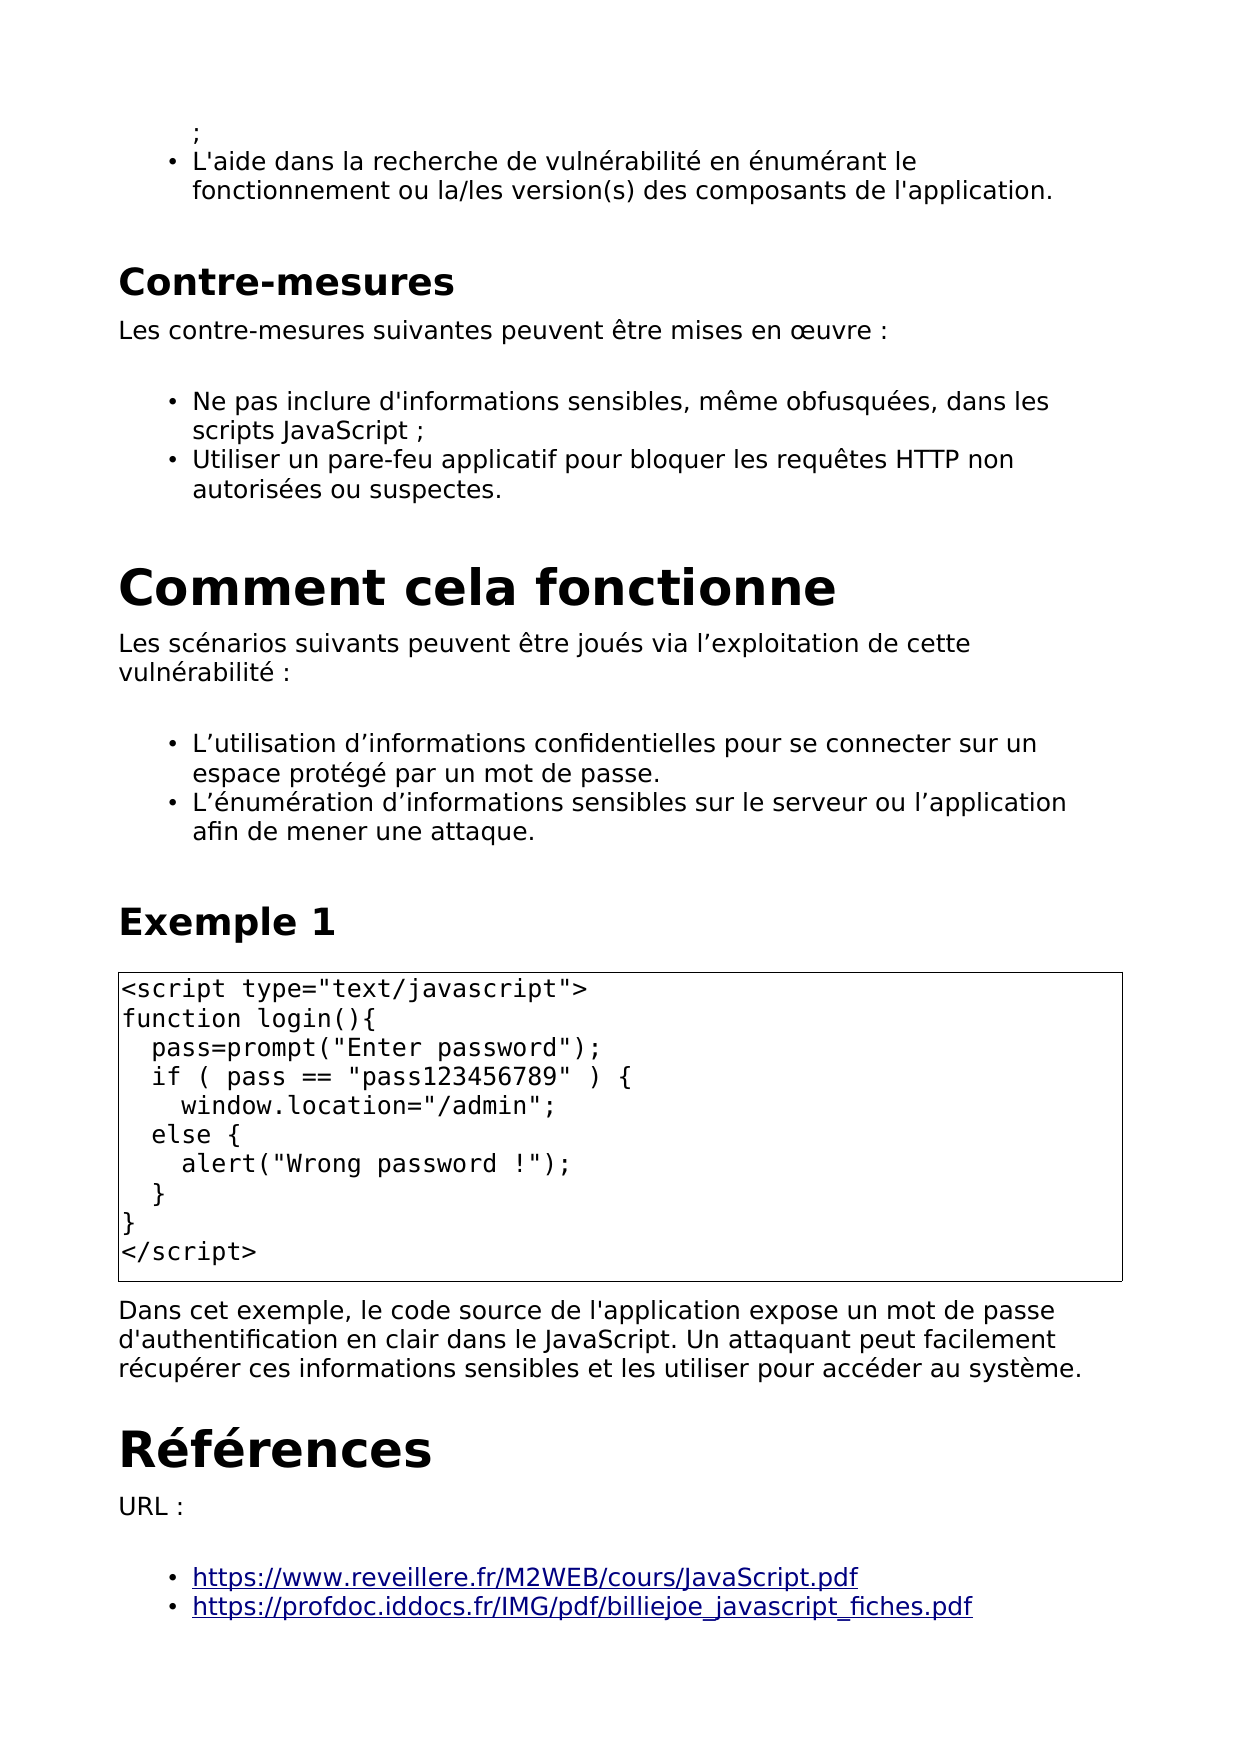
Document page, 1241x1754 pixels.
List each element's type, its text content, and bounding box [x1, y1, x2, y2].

subtitle Références [118, 1421, 1122, 1479]
list ; [177, 118, 1122, 147]
list https://www.reveillere.fr/M2WEB/cours/JavaScript.pdf [177, 1563, 1122, 1592]
text Dans cet exemple, le code source de l'application expose un mot de passe d'authentification en clair dans le JavaScript. Un attaquant peut facilement récupérer ces informations sensibles et les utiliser pour accéder au système. [118, 1296, 1122, 1383]
table_header <script type="text/javascript"> function login(){ pass=prompt("Enter password"); if ( pass == "pass123456789" ) { window.location="/admin"; else { alert("Wrong password !"); } } </script> [119, 973, 1122, 1281]
subtitle Contre-mesures [118, 260, 1122, 304]
list https://profdoc.iddocs.fr/IMG/pdf/billiejoe_javascript_fiches.pdf [177, 1592, 1122, 1621]
subtitle Comment cela fonctionne [118, 558, 1122, 617]
text URL : [118, 1492, 1122, 1521]
list L’utilisation d’informations confidentielles pour se connecter sur un espace protégé par un mot de passe. [177, 729, 1122, 788]
text Les contre-mesures suivantes peuvent être mises en œuvre : [118, 316, 1122, 345]
list L’énumération d’informations sensibles sur le serveur ou l’application afin de mener une attaque. [177, 788, 1122, 846]
list Ne pas inclure d'informations sensibles, même obfusquées, dans les scripts JavaScript ; [177, 387, 1122, 446]
list L'aide dans la recherche de vulnérabilité en énumérant le fonctionnement ou la/les version(s) des composants de l'application. [177, 147, 1122, 206]
text Les scénarios suivants peuvent être joués via l’exploitation de cette vulnérabilité : [118, 629, 1122, 688]
list Utiliser un pare-feu applicatif pour bloquer les requêtes HTTP non autorisées ou suspectes. [177, 446, 1122, 504]
subtitle Exemple 1 [118, 901, 1122, 944]
